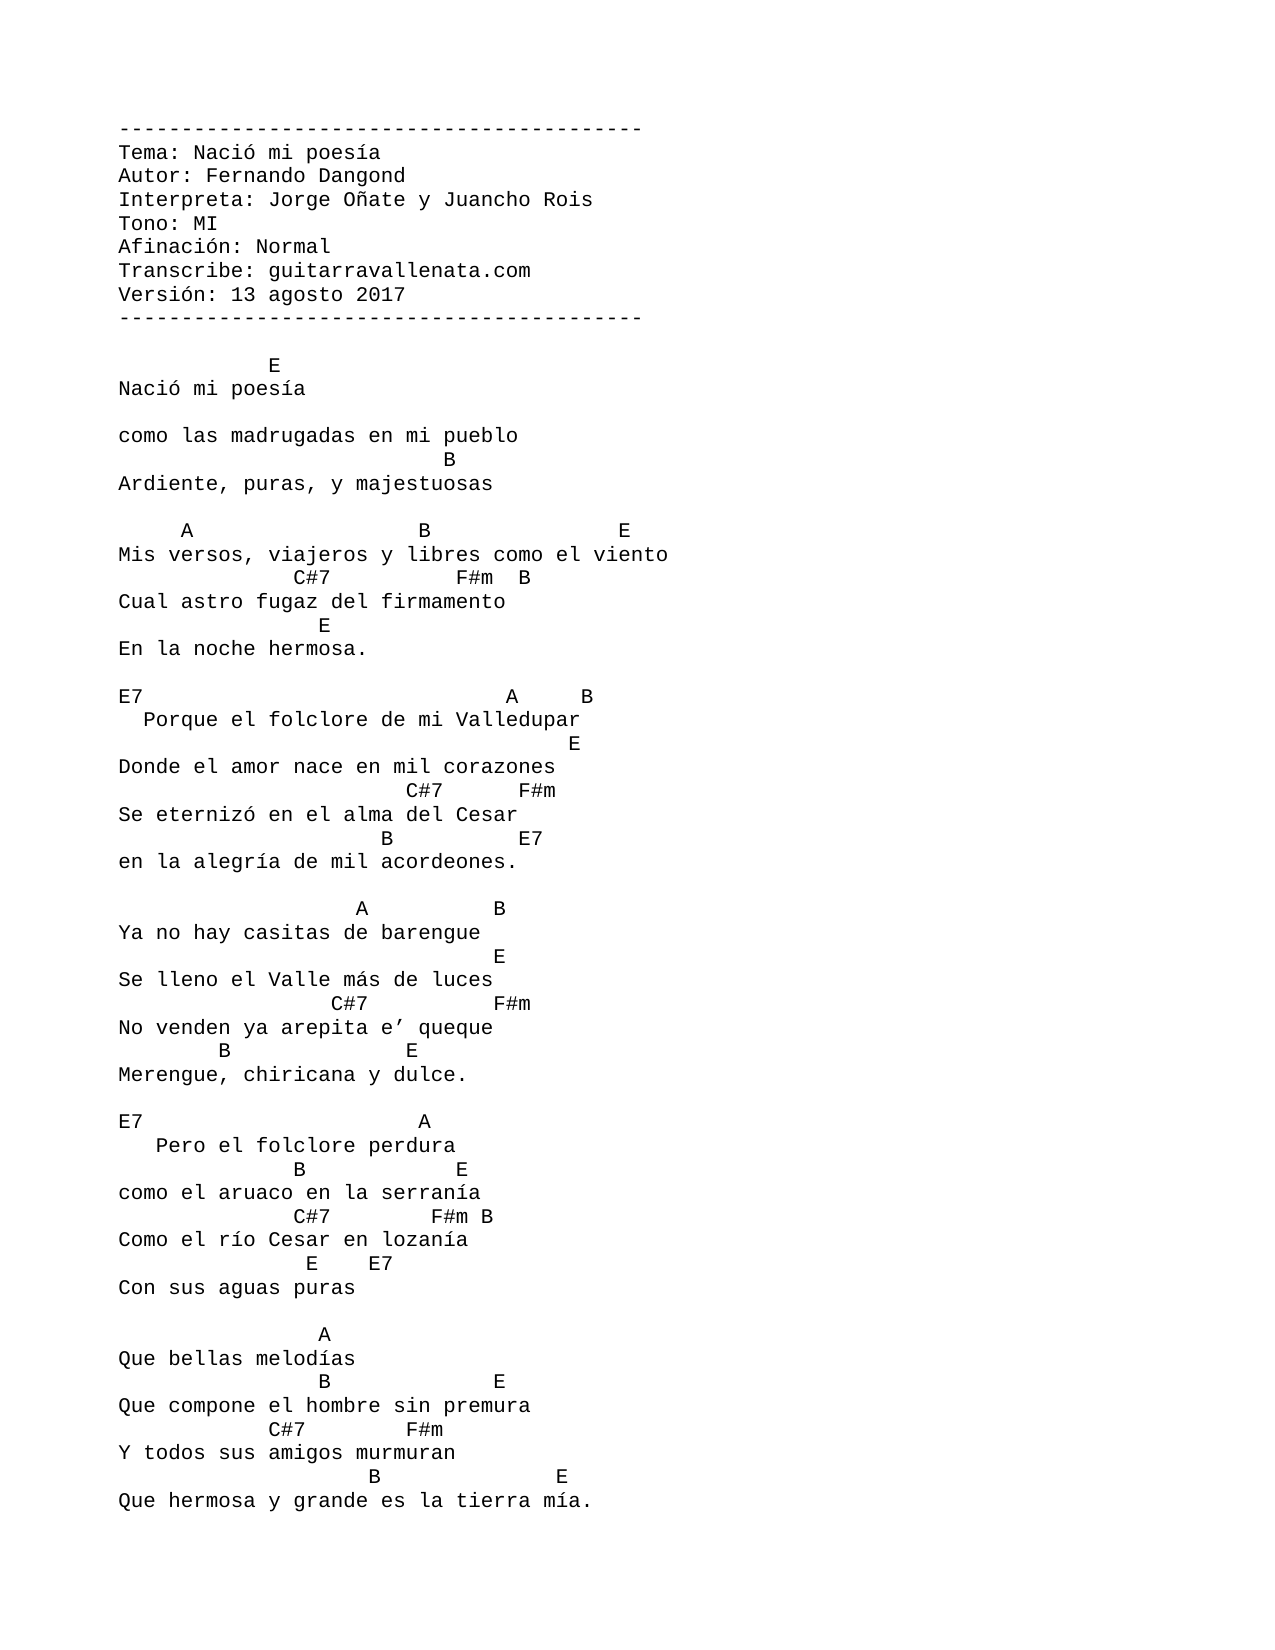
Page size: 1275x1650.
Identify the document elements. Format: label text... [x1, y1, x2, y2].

text B E [118, 1040, 1157, 1064]
text B [118, 449, 1157, 473]
text Merengue, chiricana y dulce. [118, 1064, 1157, 1088]
text B E [118, 1158, 1157, 1182]
text Que hermosa y grande es la tierra mía. [118, 1489, 1157, 1513]
text A B E [118, 520, 1157, 544]
text ------------------------------------------ [118, 118, 1157, 142]
text Afinación: Normal [118, 236, 1157, 260]
text B E [118, 1371, 1157, 1395]
text A [118, 1324, 1157, 1348]
text Se eternizó en el alma del Cesar [118, 804, 1157, 827]
text Que bellas melodías [118, 1348, 1157, 1371]
text Tema: Nació mi poesía [118, 142, 1157, 165]
text E [118, 615, 1157, 638]
text Y todos sus amigos murmuran [118, 1442, 1157, 1466]
text ------------------------------------------ [118, 307, 1157, 331]
text Interpreta: Jorge Oñate y Juancho Rois [118, 189, 1157, 213]
text Que compone el hombre sin premura [118, 1395, 1157, 1419]
text Ardiente, puras, y majestuosas [118, 473, 1157, 496]
text Versión: 13 agosto 2017 [118, 284, 1157, 307]
text C#7 F#m B [118, 1206, 1157, 1229]
text E [118, 354, 1157, 378]
text C#7 F#m [118, 780, 1157, 804]
text Como el río Cesar en lozanía [118, 1229, 1157, 1253]
text C#7 F#m [118, 1419, 1157, 1442]
text Autor: Fernando Dangond [118, 165, 1157, 189]
text como el aruaco en la serranía [118, 1182, 1157, 1206]
text E7 A [118, 1111, 1157, 1135]
text Nació mi poesía [118, 378, 1157, 402]
text Se lleno el Valle más de luces [118, 969, 1157, 993]
text en la alegría de mil acordeones. [118, 851, 1157, 875]
text A B [118, 898, 1157, 922]
text Tono: MI [118, 213, 1157, 236]
text C#7 F#m [118, 993, 1157, 1017]
text Mis versos, viajeros y libres como el viento [118, 544, 1157, 567]
text En la noche hermosa. [118, 638, 1157, 662]
text Pero el folclore perdura [118, 1135, 1157, 1158]
text E E7 [118, 1253, 1157, 1277]
text Transcribe: guitarravallenata.com [118, 260, 1157, 284]
text C#7 F#m B [118, 567, 1157, 591]
text B E [118, 1466, 1157, 1489]
text No venden ya arepita e’ queque [118, 1017, 1157, 1040]
text E7 A B [118, 686, 1157, 709]
text Con sus aguas puras [118, 1277, 1157, 1300]
text Cual astro fugaz del firmamento [118, 591, 1157, 615]
text como las madrugadas en mi pueblo [118, 426, 1157, 449]
text B E7 [118, 827, 1157, 851]
text E [118, 733, 1157, 757]
text E [118, 946, 1157, 969]
text Ya no hay casitas de barengue [118, 922, 1157, 946]
text Donde el amor nace en mil corazones [118, 757, 1157, 780]
text Porque el folclore de mi Valledupar [118, 709, 1157, 733]
